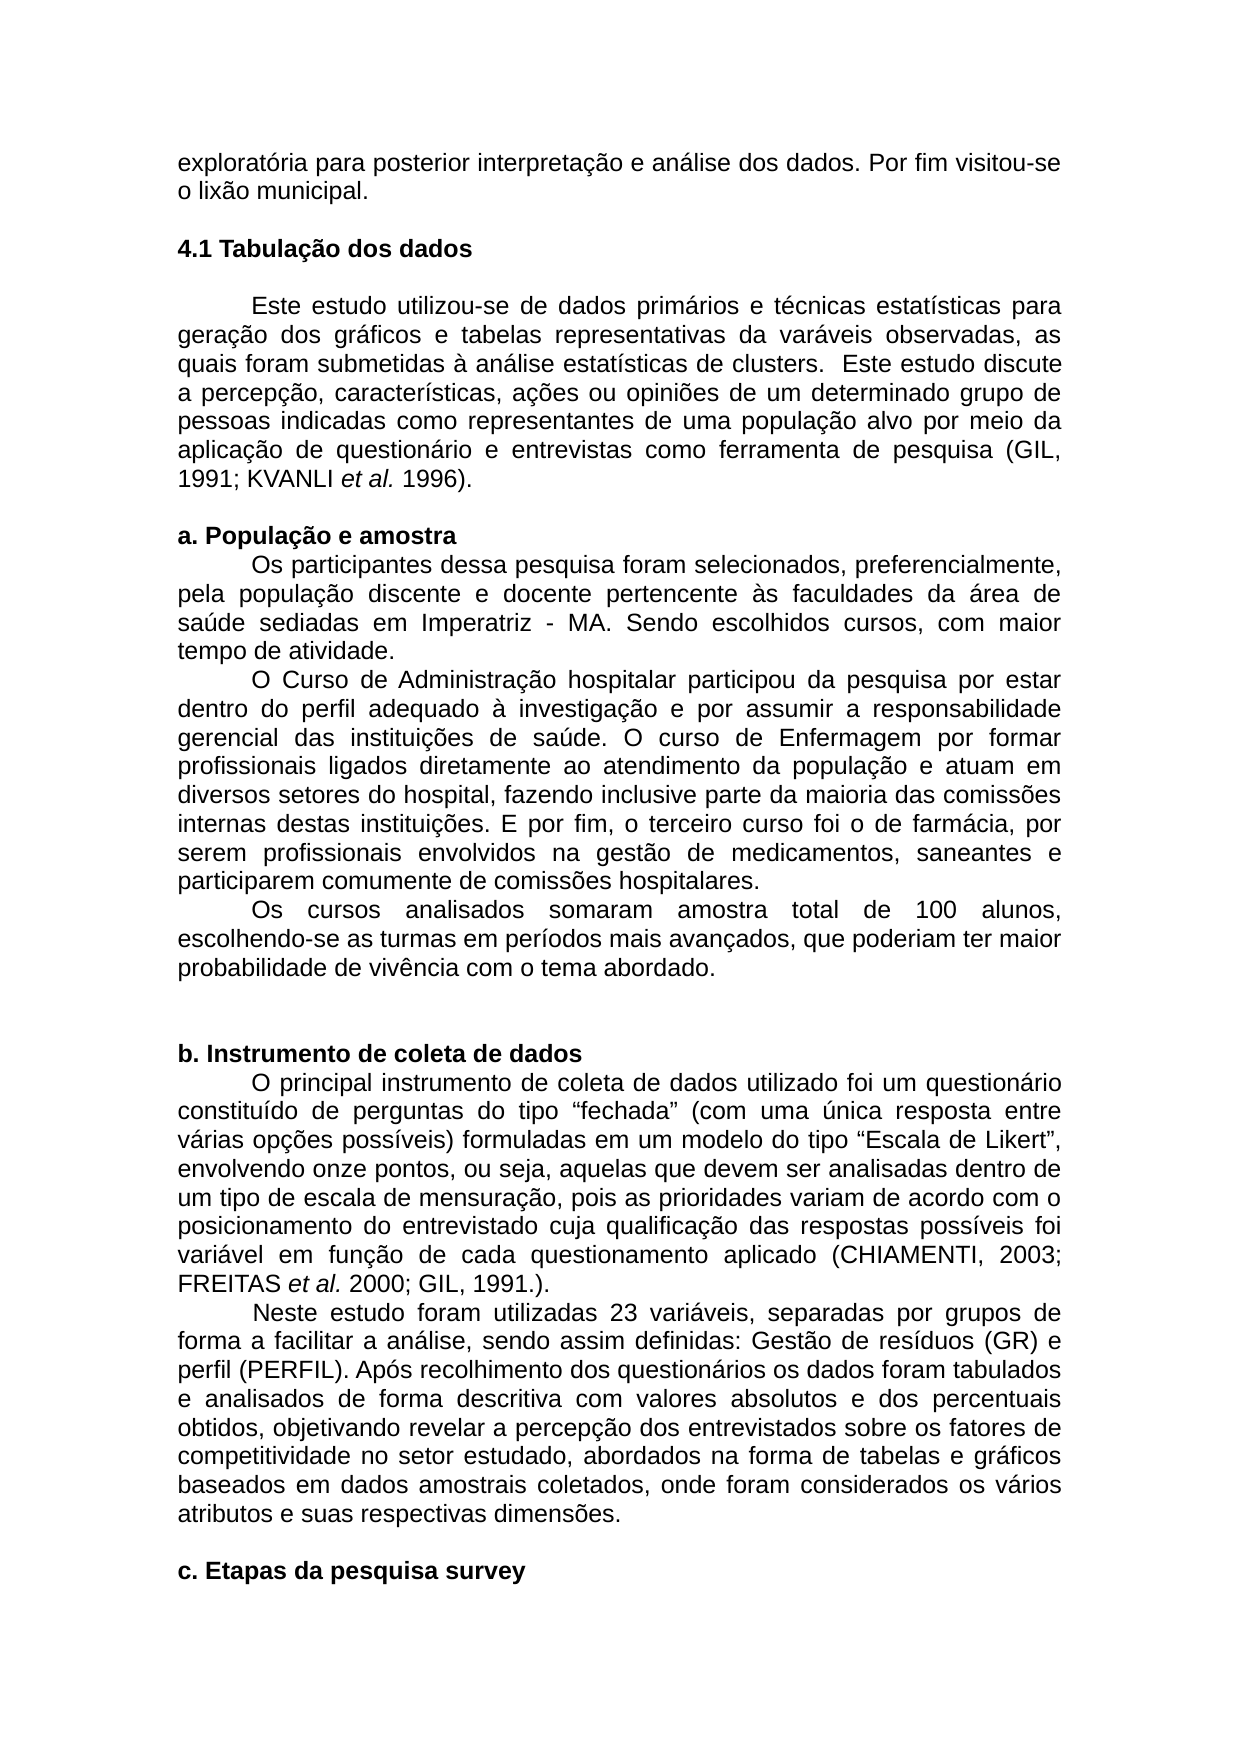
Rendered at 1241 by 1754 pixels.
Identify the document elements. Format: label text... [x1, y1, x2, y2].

text exploratória para posterior interpretação e análise dos dados. Por fim visitou-se o lixão municipal. [177, 148, 1063, 205]
text Neste estudo foram utilizadas 23 variáveis, separadas por grupos de forma a facilitar a análise, sendo assim definidas: Gestão de resíduos (GR) e perfil (PERFIL). Após recolhimento dos questionários os dados foram tabulados e analisados de forma descritiva com valores absolutos e dos percentuais obtidos, objetivando revelar a percepção dos entrevistados sobre os fatores de competitividade no setor estudado, abordados na forma de tabelas e gráficos baseados em dados amostrais coletados, onde foram considerados os vários atributos e suas respectivas dimensões. [177, 1298, 1063, 1528]
text a. População e amostra [177, 521, 1063, 550]
text Os cursos analisados somaram amostra total de 100 alunos, escolhendo-se as turmas em períodos mais avançados, que poderiam ter maior probabilidade de vivência com o tema abordado. [177, 895, 1063, 981]
text Este estudo utilizou-se de dados primários e técnicas estatísticas para geração dos gráficos e tabelas representativas da varáveis observadas, as quais foram submetidas à análise estatísticas de clusters. Este estudo discute a percepção, características, ações ou opiniões de um determinado grupo de pessoas indicadas como representantes de uma população alvo por meio da aplicação de questionário e entrevistas como ferramenta de pesquisa (GIL, 1991; KVANLI et al. 1996). [177, 291, 1063, 493]
text b. Instrumento de coleta de dados [177, 1039, 1063, 1068]
text Os participantes dessa pesquisa foram selecionados, preferencialmente, pela população discente e docente pertencente às faculdades da área de saúde sediadas em Imperatriz - MA. Sendo escolhidos cursos, com maior tempo de atividade. [177, 550, 1063, 665]
text 4.1 Tabulação dos dados [177, 234, 1063, 263]
text O Curso de Administração hospitalar participou da pesquisa por estar dentro do perfil adequado à investigação e por assumir a responsabilidade gerencial das instituições de saúde. O curso de Enfermagem por formar profissionais ligados diretamente ao atendimento da população e atuam em diversos setores do hospital, fazendo inclusive parte da maioria das comissões internas destas instituições. E por fim, o terceiro curso foi o de farmácia, por serem profissionais envolvidos na gestão de medicamentos, saneantes e participarem comumente de comissões hospitalares. [177, 665, 1063, 895]
text O principal instrumento de coleta de dados utilizado foi um questionário constituído de perguntas do tipo “fechada” (com uma única resposta entre várias opções possíveis) formuladas em um modelo do tipo “Escala de Likert”, envolvendo onze pontos, ou seja, aquelas que devem ser analisadas dentro de um tipo de escala de mensuração, pois as prioridades variam de acordo com o posicionamento do entrevistado cuja qualificação das respostas possíveis foi variável em função de cada questionamento aplicado (CHIAMENTI, 2003; FREITAS et al. 2000; GIL, 1991.). [177, 1068, 1063, 1298]
text c. Etapas da pesquisa survey [177, 1556, 1063, 1585]
